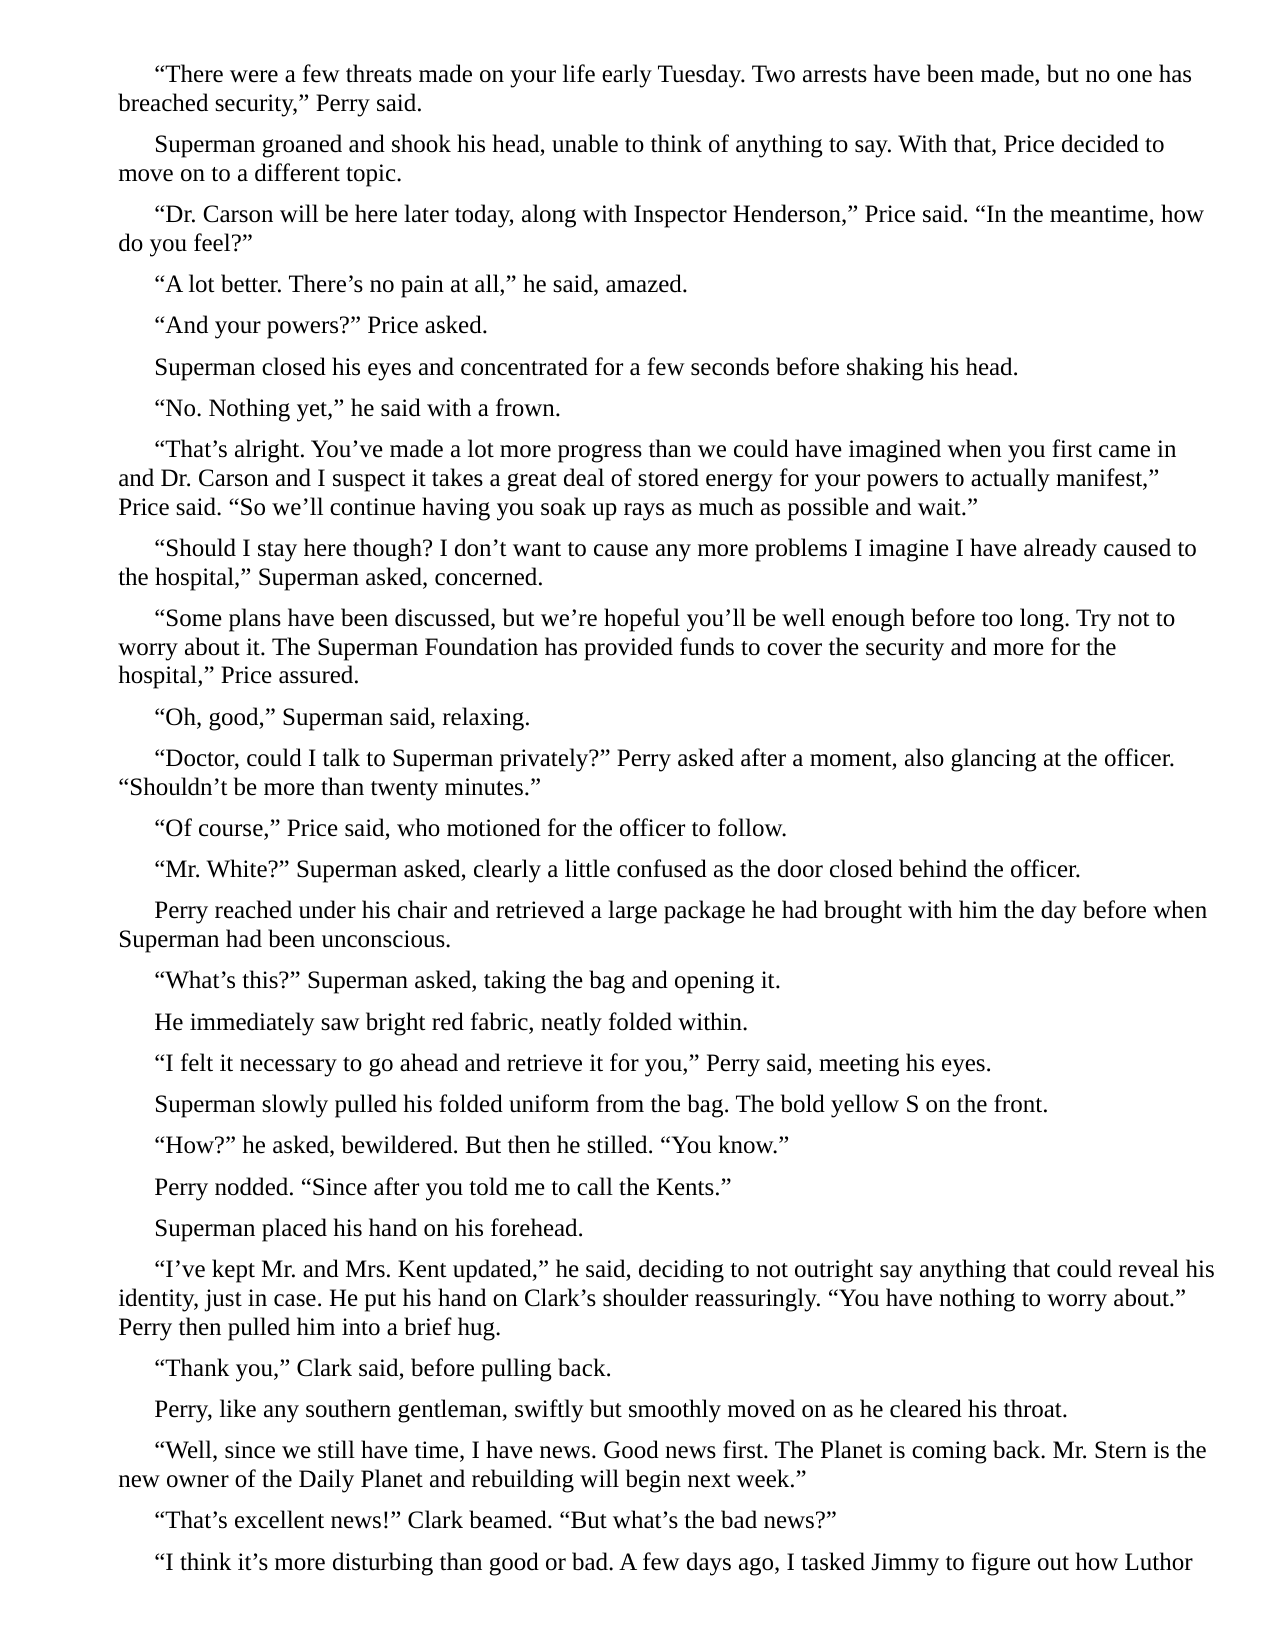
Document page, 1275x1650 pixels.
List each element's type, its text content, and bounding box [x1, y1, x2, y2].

text “Of course,” Price said, who motioned for the officer to follow. [118, 813, 1216, 842]
text “Oh, good,” Superman said, relaxing. [118, 702, 1216, 730]
text “What’s this?” Superman asked, taking the bag and opening it. [118, 965, 1216, 994]
text “I’ve kept Mr. and Mrs. Kent updated,” he said, deciding to not outright say anything that could reveal his identity, just in case. He put his hand on Clark’s shoulder reassuringly. “You have nothing to worry about.” Perry then pulled him into a brief hug. [118, 1254, 1216, 1340]
text “Well, since we still have time, I have news. Good news first. The Planet is coming back. Mr. Stern is the new owner of the Daily Planet and rebuilding will begin next week.” [118, 1435, 1216, 1493]
text “No. Nothing yet,” he said with a frown. [118, 393, 1216, 422]
text Perry nodded. “Since after you told me to call the Kents.” [118, 1172, 1216, 1200]
text “There were a few threats made on your life early Tuesday. Two arrests have been made, but no one has breached security,” Perry said. [118, 59, 1216, 117]
text “A lot better. There’s no pain at all,” he said, amazed. [118, 269, 1216, 298]
text “Should I stay here though? I don’t want to cause any more problems I imagine I have already caused to the hospital,” Superman asked, concerned. [118, 533, 1216, 590]
text “Doctor, could I talk to Superman privately?” Perry asked after a moment, also glancing at the officer. “Shouldn’t be more than twenty minutes.” [118, 743, 1216, 800]
text “That’s alright. You’ve made a lot more progress than we could have imagined when you first came in and Dr. Carson and I suspect it takes a great deal of stored energy for your powers to actually manifest,” Price said. “So we’ll continue having you soak up rays as much as possible and wait.” [118, 434, 1216, 520]
text “That’s excellent news!” Clark beamed. “But what’s the bad news?” [118, 1505, 1216, 1534]
text “I think it’s more disturbing than good or bad. A few days ago, I tasked Jimmy to figure out how Luthor [118, 1547, 1216, 1575]
text Superman groaned and shook his head, unable to think of anything to say. With that, Price decided to move on to a different topic. [118, 129, 1216, 187]
text Perry reached under his chair and retrieved a large package he had brought with him the day before when Superman had been unconscious. [118, 895, 1216, 953]
text “Some plans have been discussed, but we’re hopeful you’ll be well enough before too long. Try not to worry about it. The Superman Foundation has provided funds to cover the security and more for the hospital,” Price assured. [118, 603, 1216, 689]
text “Mr. White?” Superman asked, clearly a little confused as the door closed behind the officer. [118, 854, 1216, 883]
text “I felt it necessary to go ahead and retrieve it for you,” Perry said, meeting his eyes. [118, 1048, 1216, 1077]
text Superman closed his eyes and concentrated for a few seconds before shaking his head. [118, 352, 1216, 380]
text He immediately saw bright red fabric, neatly folded within. [118, 1007, 1216, 1035]
text Superman placed his hand on his forehead. [118, 1213, 1216, 1242]
text Perry, like any southern gentleman, swiftly but smoothly moved on as he cleared his throat. [118, 1394, 1216, 1423]
text “How?” he asked, bewildered. But then he stilled. “You know.” [118, 1130, 1216, 1159]
text “Dr. Carson will be here later today, along with Inspector Henderson,” Price said. “In the meantime, how do you feel?” [118, 199, 1216, 257]
text Superman slowly pulled his folded uniform from the bag. The bold yellow S on the front. [118, 1089, 1216, 1118]
text “Thank you,” Clark said, before pulling back. [118, 1353, 1216, 1382]
text “And your powers?” Price asked. [118, 310, 1216, 339]
